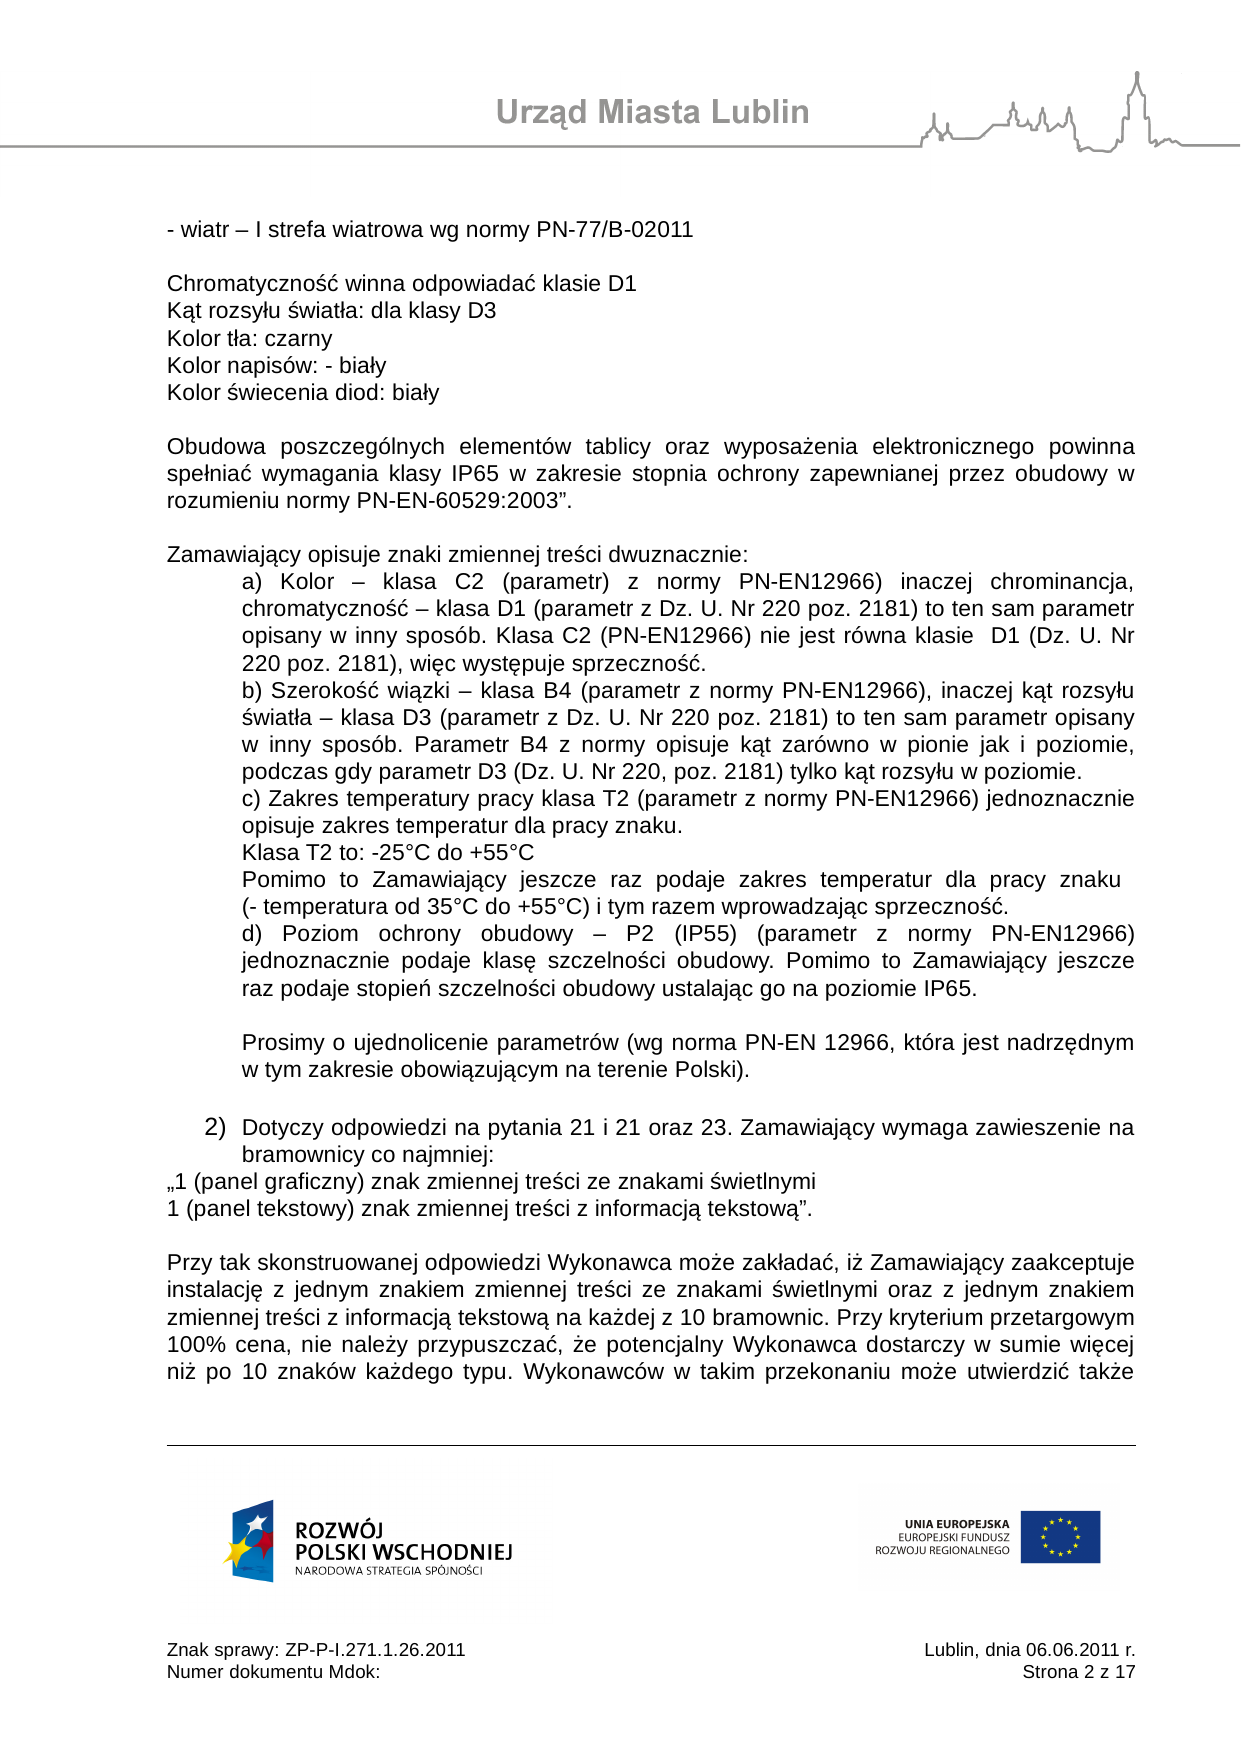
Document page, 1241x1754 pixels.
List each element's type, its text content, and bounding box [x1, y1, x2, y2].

text 1 (panel tekstowy) znak zmiennej treści z informacją tekstową”. [167, 1194, 1136, 1222]
text Zamawiający opisuje znaki zmiennej treści dwuznacznie: [167, 541, 1136, 568]
text Kolor tła: czarny [167, 324, 1136, 351]
list Pomimo to Zamawiający jeszcze raz podaje zakres temperatur dla pracy znaku (- temperatura od 35°C do +55°C) i tym razem wprowadzając sprzeczność. [204, 866, 1136, 920]
text Chromatyczność winna odpowiadać klasie D1 [167, 270, 1136, 297]
text Kolor świecenia diod: biały [167, 378, 1136, 405]
text Kąt rozsyłu światła: dla klasy D3 [167, 297, 1136, 324]
text Obudowa poszczególnych elementów tablicy oraz wyposażenia elektronicznego powinna spełniać wymagania klasy IP65 w zakresie stopnia ochrony zapewnianej przez obudowy w rozumieniu normy PN-EN-60529:2003”. [167, 432, 1136, 513]
picture [180, 1458, 553, 1624]
text Kolor napisów: - biały [167, 351, 1136, 378]
list c) Zakres temperatury pracy klasa T2 (parametr z normy PN-EN12966) jednoznacznie opisuje zakres temperatur dla pracy znaku. [204, 784, 1136, 838]
list Klasa T2 to: -25°C do +55°C [204, 838, 1136, 866]
text „1 (panel graficzny) znak zmiennej treści ze znakami świetlnymi [167, 1167, 1136, 1194]
text - wiatr – I strefa wiatrowa wg normy PN-77/B-02011 [167, 216, 1136, 243]
picture [858, 1483, 1120, 1591]
list Prosimy o ujednolicenie parametrów (wg norma PN-EN 12966, która jest nadrzędnym w tym zakresie obowiązującym na terenie Polski). [204, 1028, 1136, 1082]
list d) Poziom ochrony obudowy – P2 (IP55) (parametr z normy PN-EN12966) jednoznacznie podaje klasę szczelności obudowy. Pomimo to Zamawiający jeszcze raz podaje stopień szczelności obudowy ustalając go na poziomie IP65. [204, 920, 1136, 1001]
list a) Kolor – klasa C2 (parametr) z normy PN-EN12966) inaczej chrominancja, chromatyczność – klasa D1 (parametr z Dz. U. Nr 220 poz. 2181) to ten sam parametr opisany w inny sposób. Klasa C2 (PN-EN12966) nie jest równa klasie D1 (Dz. U. Nr 220 poz. 2181), więc występuje sprzeczność. [204, 568, 1136, 676]
picture [0, 71, 1241, 197]
list b) Szerokość wiązki – klasa B4 (parametr z normy PN-EN12966), inaczej kąt rozsyłu światła – klasa D3 (parametr z Dz. U. Nr 220 poz. 2181) to ten sam parametr opisany w inny sposób. Parametr B4 z normy opisuje kąt zarówno w pionie jak i poziomie, podczas gdy parametr D3 (Dz. U. Nr 220, poz. 2181) tylko kąt rozsyłu w poziomie. [204, 676, 1136, 784]
list Dotyczy odpowiedzi na pytania 21 i 21 oraz 23. Zamawiający wymaga zawieszenie na bramownicy co najmniej: [204, 1111, 1136, 1167]
text Przy tak skonstruowanej odpowiedzi Wykonawca może zakładać, iż Zamawiający zaakceptuje instalację z jednym znakiem zmiennej treści ze znakami świetlnymi oraz z jednym znakiem zmiennej treści z informacją tekstową na każdej z 10 bramownic. Przy kryterium przetargowym 100% cena, nie należy przypuszczać, że potencjalny Wykonawca dostarczy w sumie więcej niż po 10 znaków każdego typu. Wykonawców w takim przekonaniu może utwierdzić także [167, 1249, 1136, 1384]
